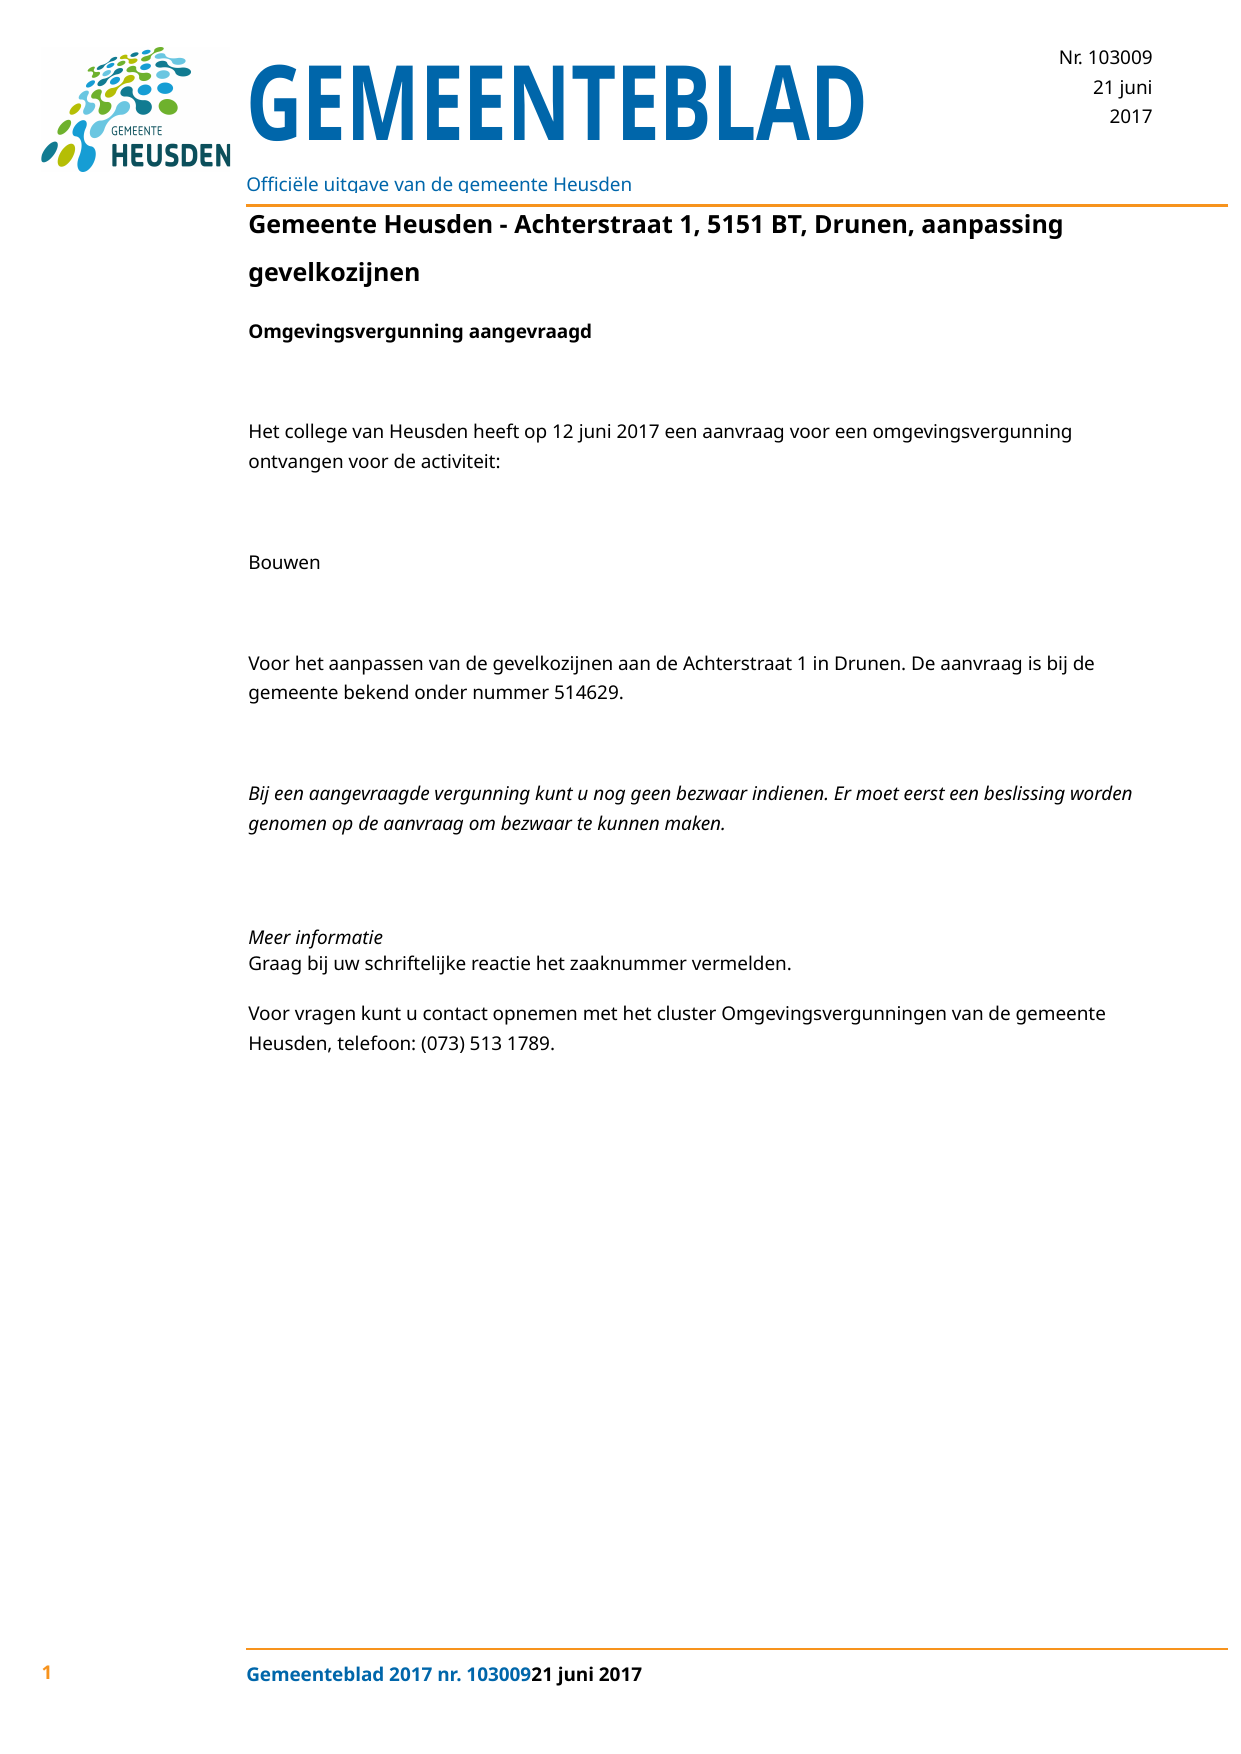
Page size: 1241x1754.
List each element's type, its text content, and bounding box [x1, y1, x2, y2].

text Omgevingsvergunning aangevraagd [248, 318, 1152, 344]
text Voor het aanpassen van de gevelkozijnen aan de Achterstraat 1 in Drunen. De aanvraag is bij de gemeente bekend onder nummer 514629. [248, 650, 1152, 705]
text Meer informatie [248, 924, 1152, 950]
picture [41, 47, 231, 172]
text Het college van Heusden heeft op 12 juni 2017 een aanvraag voor een omgevingsvergunning ontvangen voor de activiteit: [248, 419, 1152, 474]
text Voor vragen kunt u contact opnemen met het cluster Omgevingsvergunningen van de gemeente Heusden, telefoon: (073) 513 1789. [248, 1001, 1152, 1056]
text Bij een aangevraagde vergunning kunt u nog geen bezwaar indienen. Er moet eerst een beslissing worden genomen op de aanvraag om bezwaar te kunnen maken. [248, 780, 1152, 836]
text Gemeente Heusden - Achterstraat 1, 5151 BT, Drunen, aanpassing gevelkozijnen [248, 207, 1152, 288]
text Bouwen [248, 549, 1152, 575]
text Graag bij uw schriftelijke reactie het zaaknummer vermelden. [248, 950, 1152, 976]
